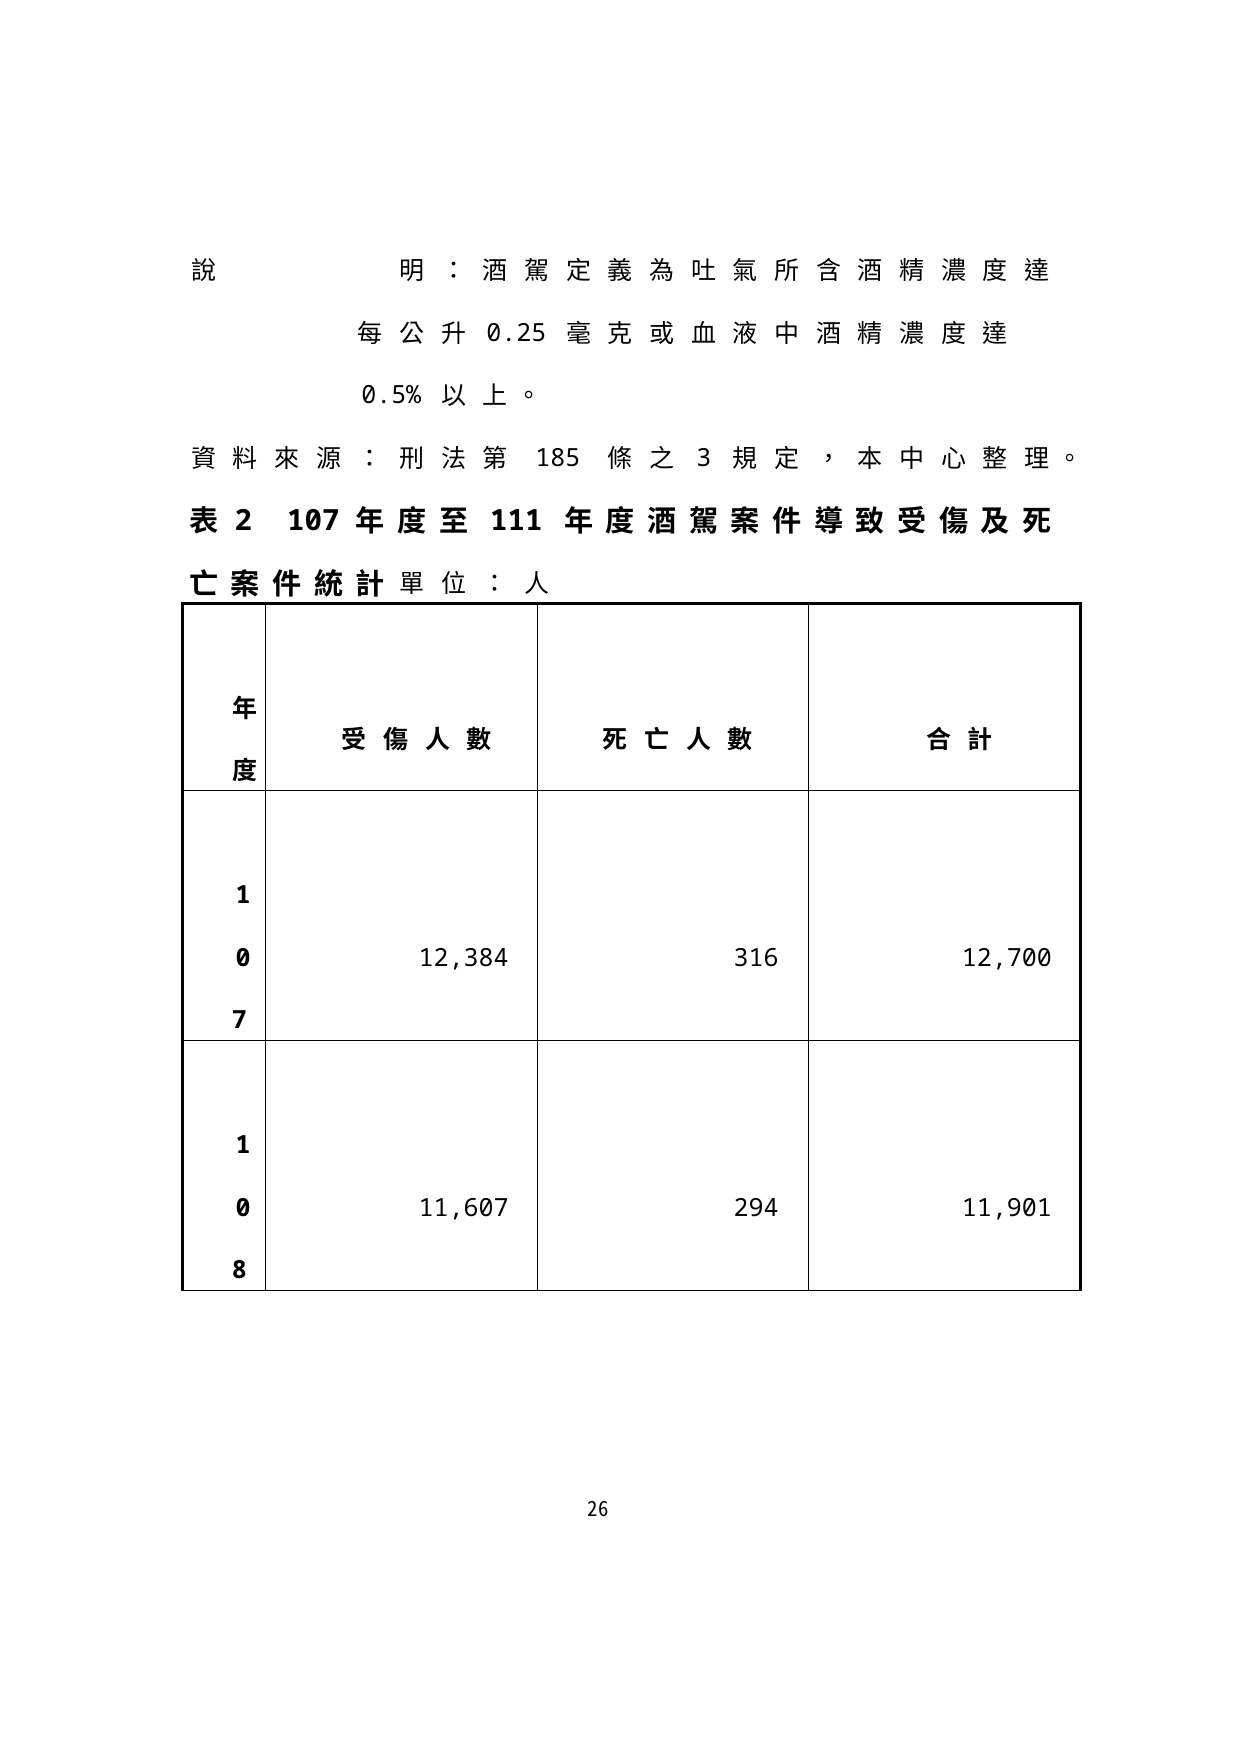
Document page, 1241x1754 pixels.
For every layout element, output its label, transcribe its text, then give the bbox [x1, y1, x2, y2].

table_cell 107 [184, 791, 265, 1040]
table_header 受傷人數 [266, 605, 537, 790]
text 說 明：酒駕定義為吐氣所含酒精濃度達每公升0.25毫克或血液中酒精濃度達0.5%以上。 [183, 227, 1058, 415]
table_header 年度 [184, 605, 265, 790]
text 資料來源：刑法第185條之3規定，本中心整理。 [183, 415, 1058, 477]
table_cell 108 [184, 1041, 265, 1290]
table_header 合計 [809, 605, 1079, 790]
table_cell 12,700 [809, 791, 1079, 1040]
table_cell 11,901 [809, 1041, 1079, 1290]
text 表2 107年度至111年度酒駕案件導致受傷及死亡案件統計單位：人 [183, 477, 1058, 602]
table_cell 11,607 [266, 1041, 537, 1290]
table_cell 294 [538, 1041, 808, 1290]
table_cell 316 [538, 791, 808, 1040]
table_header 死亡人數 [538, 605, 808, 790]
table_cell 12,384 [266, 791, 537, 1040]
